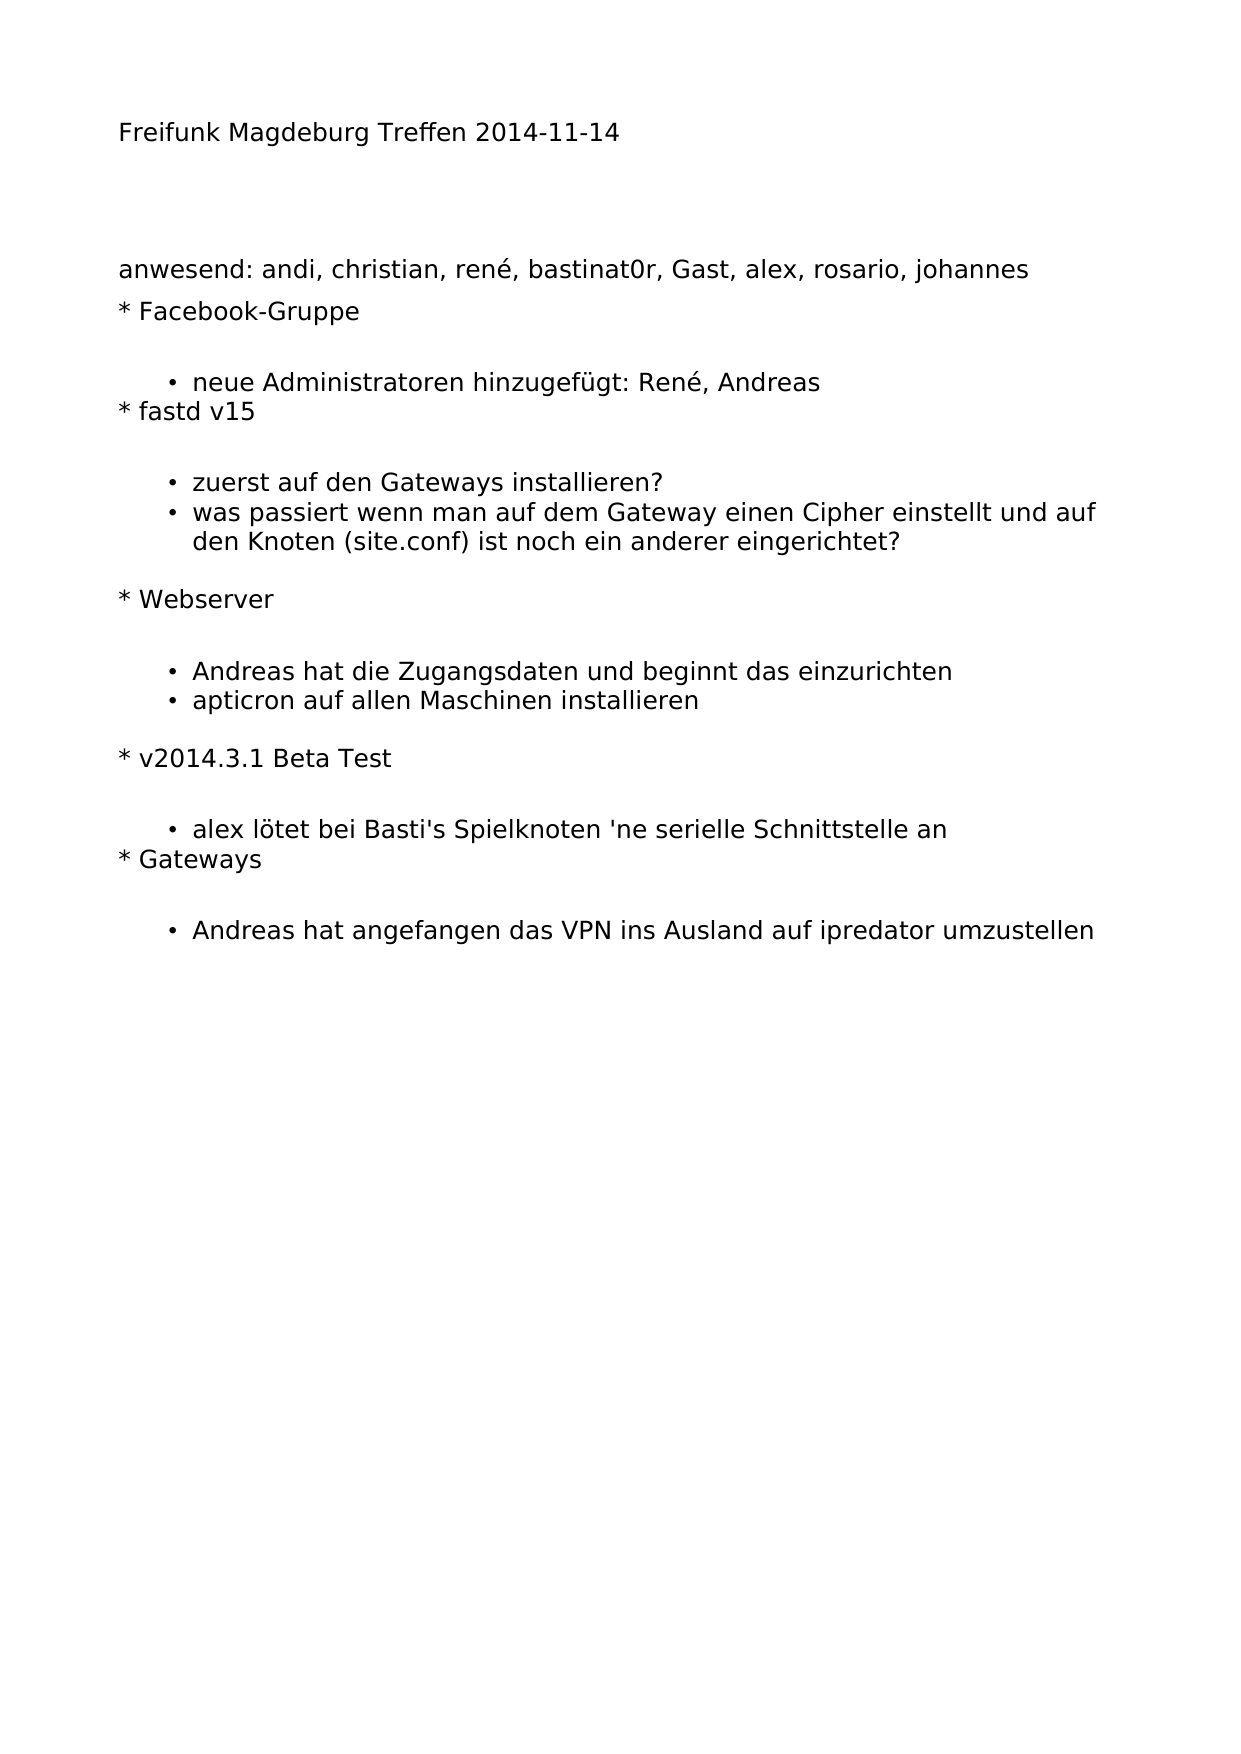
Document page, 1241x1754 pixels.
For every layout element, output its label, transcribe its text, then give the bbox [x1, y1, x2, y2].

list apticron auf allen Maschinen installieren [177, 686, 1122, 715]
text anwesend: andi, christian, rené, bastinat0r, Gast, alex, rosario, johannes [118, 256, 1122, 285]
list neue Administratoren hinzugefügt: René, Andreas [177, 368, 1122, 397]
text * Webserver [118, 586, 1122, 615]
list alex lötet bei Basti's Spielknoten 'ne serielle Schnittstelle an [177, 816, 1122, 845]
text * fastd v15 [118, 397, 1122, 427]
text * v2014.3.1 Beta Test [118, 744, 1122, 774]
text * Gateways [118, 845, 1122, 874]
list zuerst auf den Gateways installieren? [177, 469, 1122, 498]
list Andreas hat die Zugangsdaten und beginnt das einzurichten [177, 657, 1122, 686]
text Freifunk Magdeburg Treffen 2014-11-14 [118, 118, 1122, 147]
list was passiert wenn man auf dem Gateway einen Cipher einstellt und auf den Knoten (site.conf) ist noch ein anderer eingerichtet? [177, 498, 1122, 556]
text * Facebook-Gruppe [118, 297, 1122, 326]
list Andreas hat angefangen das VPN ins Ausland auf ipredator umzustellen [177, 916, 1122, 945]
